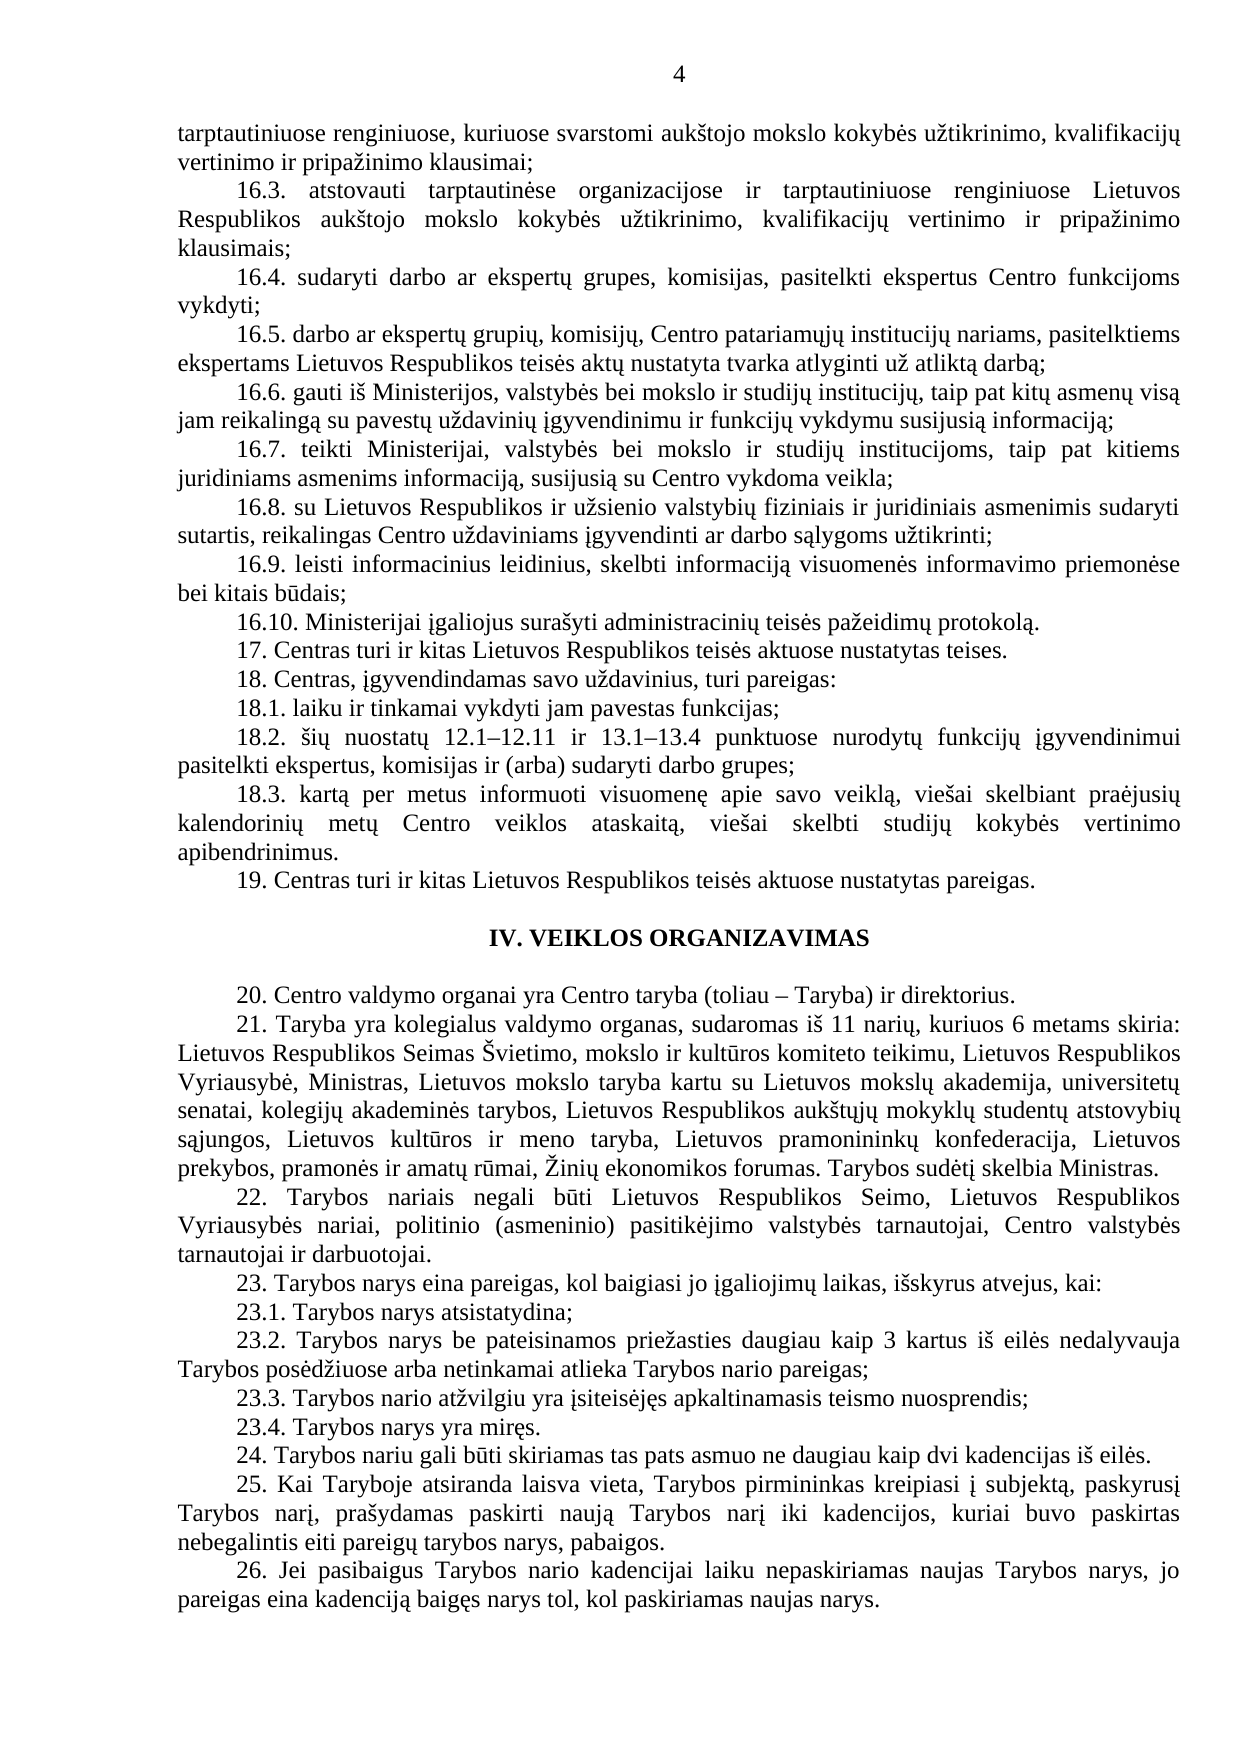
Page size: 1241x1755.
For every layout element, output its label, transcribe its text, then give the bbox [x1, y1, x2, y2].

text 20. Centro valdymo organai yra Centro taryba (toliau – Taryba) ir direktorius. [177, 981, 1181, 1009]
text 22. Tarybos nariais negali būti Lietuvos Respublikos Seimo, Lietuvos Respublikos Vyriausybės nariai, politinio (asmeninio) pasitikėjimo valstybės tarnautojai, Centro valstybės tarnautojai ir darbuotojai. [177, 1182, 1181, 1268]
text 16.7. teikti Ministerijai, valstybės bei mokslo ir studijų institucijoms, taip pat kitiems juridiniams asmenims informaciją, susijusią su Centro vykdoma veikla; [177, 434, 1181, 492]
text 16.10. Ministerijai įgaliojus surašyti administracinių teisės pažeidimų protokolą. [177, 607, 1181, 636]
text 18.1. laiku ir tinkamai vykdyti jam pavestas funkcijas; [177, 693, 1181, 722]
text 25. Kai Taryboje atsiranda laisva vieta, Tarybos pirmininkas kreipiasi į subjektą, paskyrusį Tarybos narį, prašydamas paskirti naują Tarybos narį iki kadencijos, kuriai buvo paskirtas nebegalintis eiti pareigų tarybos narys, pabaigos. [177, 1469, 1181, 1556]
text 23.3. Tarybos nario atžvilgiu yra įsiteisėjęs apkaltinamasis teismo nuosprendis; [177, 1383, 1181, 1412]
text 16.6. gauti iš Ministerijos, valstybės bei mokslo ir studijų institucijų, taip pat kitų asmenų visą jam reikalingą su pavestų uždavinių įgyvendinimu ir funkcijų vykdymu susijusią informaciją; [177, 377, 1181, 434]
text 16.8. su Lietuvos Respublikos ir užsienio valstybių fiziniais ir juridiniais asmenimis sudaryti sutartis, reikalingas Centro uždaviniams įgyvendinti ar darbo sąlygoms užtikrinti; [177, 492, 1181, 549]
text IV. VEIKLOS ORGANIZAVIMAS [177, 923, 1181, 952]
text 24. Tarybos nariu gali būti skiriamas tas pats asmuo ne daugiau kaip dvi kadencijas iš eilės. [177, 1441, 1181, 1469]
text 23. Tarybos narys eina pareigas, kol baigiasi jo įgaliojimų laikas, išskyrus atvejus, kai: [177, 1268, 1181, 1297]
text 18. Centras, įgyvendindamas savo uždavinius, turi pareigas: [177, 664, 1181, 693]
text 18.3. kartą per metus informuoti visuomenę apie savo veiklą, viešai skelbiant praėjusių kalendorinių metų Centro veiklos ataskaitą, viešai skelbti studijų kokybės vertinimo apibendrinimus. [177, 779, 1181, 866]
text 21. Taryba yra kolegialus valdymo organas, sudaromas iš 11 narių, kuriuos 6 metams skiria: Lietuvos Respublikos Seimas Švietimo, mokslo ir kultūros komiteto teikimu, Lietuvos Respublikos Vyriausybė, Ministras, Lietuvos mokslo taryba kartu su Lietuvos mokslų akademija, universitetų senatai, kolegijų akademinės tarybos, Lietuvos Respublikos aukštųjų mokyklų studentų atstovybių sąjungos, Lietuvos kultūros ir meno taryba, Lietuvos pramonininkų konfederacija, Lietuvos prekybos, pramonės ir amatų rūmai, Žinių ekonomikos forumas. Tarybos sudėtį skelbia Ministras. [177, 1009, 1181, 1182]
text 18.2. šių nuostatų 12.1–12.11 ir 13.1–13.4 punktuose nurodytų funkcijų įgyvendinimui pasitelkti ekspertus, komisijas ir (arba) sudaryti darbo grupes; [177, 722, 1181, 779]
text 19. Centras turi ir kitas Lietuvos Respublikos teisės aktuose nustatytas pareigas. [177, 866, 1181, 894]
text 16.4. sudaryti darbo ar ekspertų grupes, komisijas, pasitelkti ekspertus Centro funkcijoms vykdyti; [177, 262, 1181, 319]
text 23.4. Tarybos narys yra miręs. [177, 1412, 1181, 1441]
text 17. Centras turi ir kitas Lietuvos Respublikos teisės aktuose nustatytas teises. [177, 636, 1181, 664]
text 23.1. Tarybos narys atsistatydina; [177, 1297, 1181, 1326]
text 16.5. darbo ar ekspertų grupių, komisijų, Centro patariamųjų institucijų nariams, pasitelktiems ekspertams Lietuvos Respublikos teisės aktų nustatyta tvarka atlyginti už atliktą darbą; [177, 319, 1181, 377]
text 26. Jei pasibaigus Tarybos nario kadencijai laiku nepaskiriamas naujas Tarybos narys, jo pareigas eina kadenciją baigęs narys tol, kol paskiriamas naujas narys. [177, 1556, 1181, 1613]
text 16.9. leisti informacinius leidinius, skelbti informaciją visuomenės informavimo priemonėse bei kitais būdais; [177, 549, 1181, 607]
text 23.2. Tarybos narys be pateisinamos priežasties daugiau kaip 3 kartus iš eilės nedalyvauja Tarybos posėdžiuose arba netinkamai atlieka Tarybos nario pareigas; [177, 1326, 1181, 1383]
text tarptautiniuose renginiuose, kuriuose svarstomi aukštojo mokslo kokybės užtikrinimo, kvalifikacijų vertinimo ir pripažinimo klausimai; [177, 118, 1181, 176]
text 16.3. atstovauti tarptautinėse organizacijose ir tarptautiniuose renginiuose Lietuvos Respublikos aukštojo mokslo kokybės užtikrinimo, kvalifikacijų vertinimo ir pripažinimo klausimais; [177, 176, 1181, 262]
